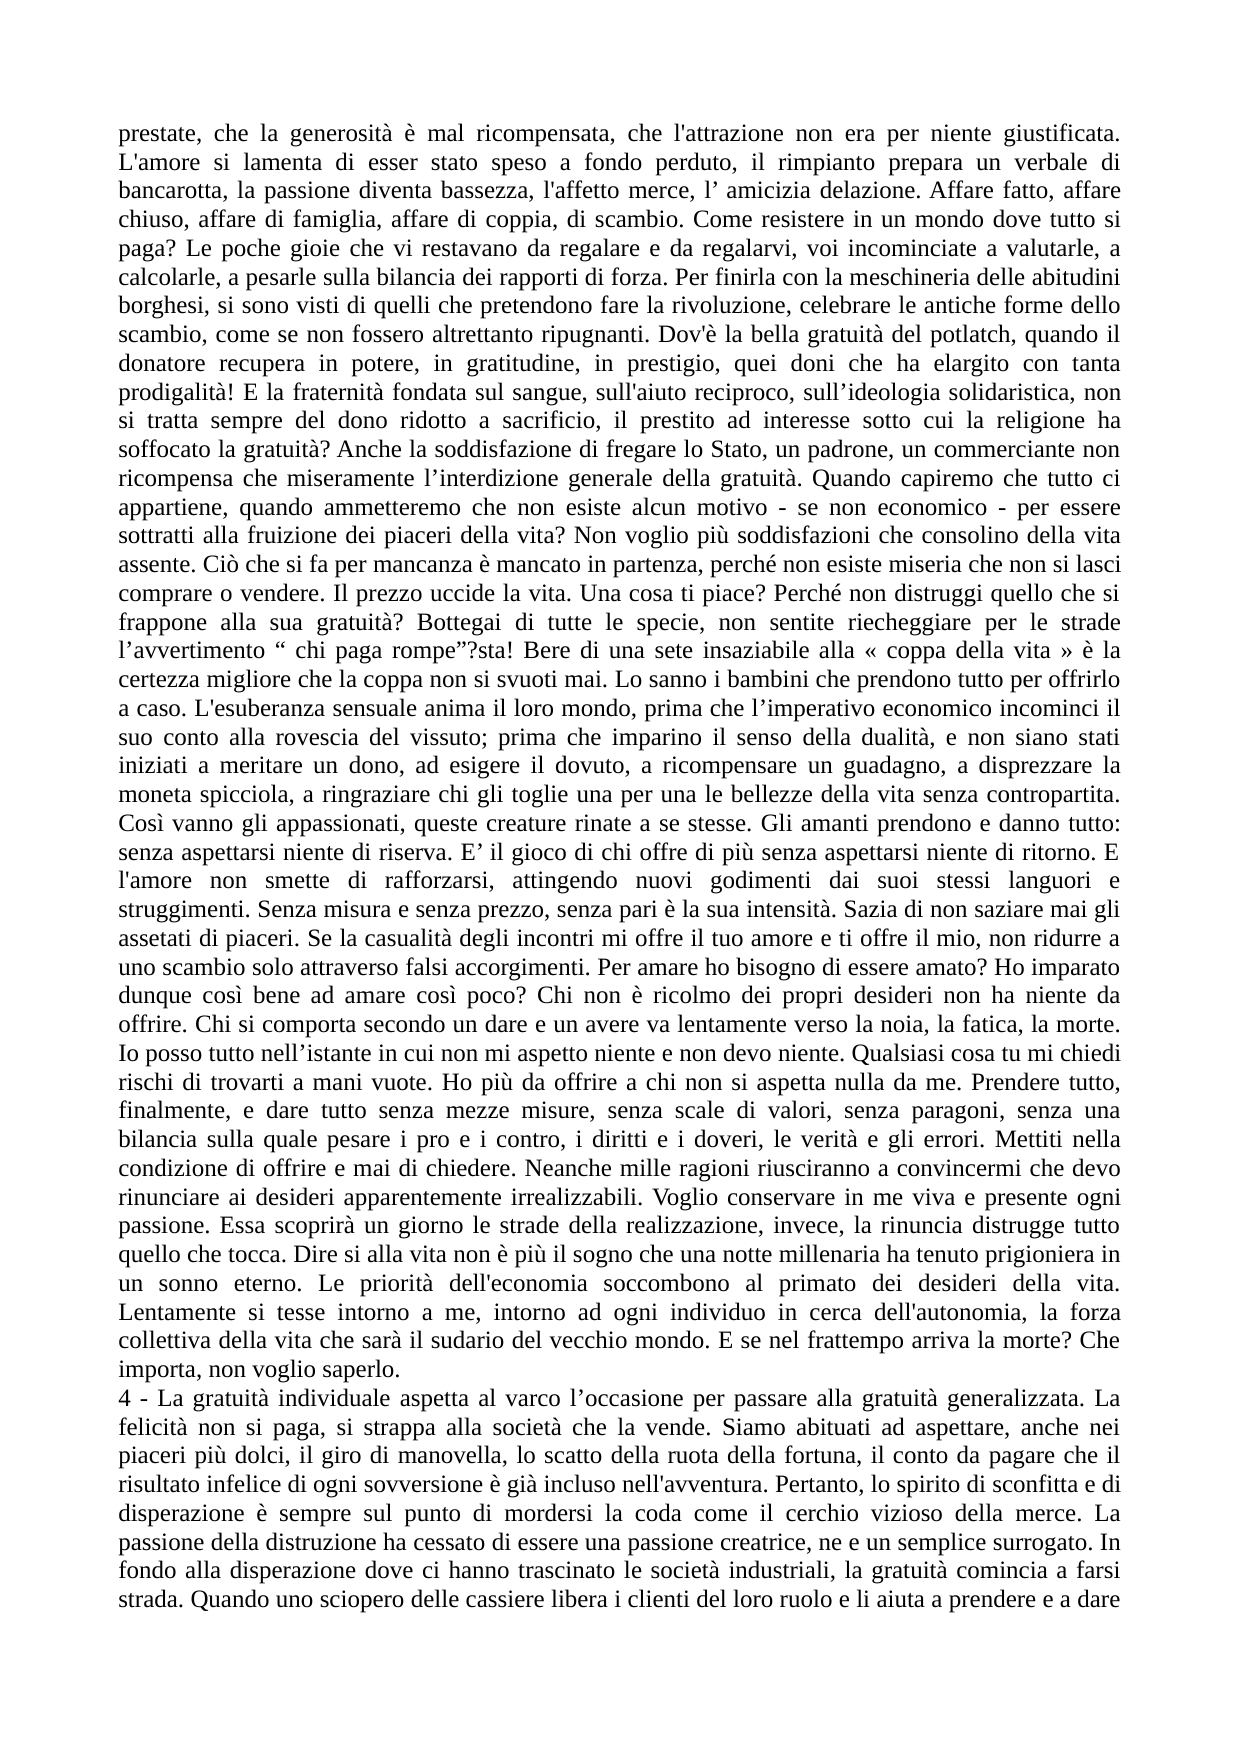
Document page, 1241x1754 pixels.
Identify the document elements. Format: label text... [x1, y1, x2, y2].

text 4 - La gratuità individuale aspetta al varco l’occasione per passare alla gratuità generalizzata. La felicità non si paga, si strappa alla società che la vende. Siamo abituati ad aspettare, anche nei piaceri più dolci, il giro di manovella, lo scatto della ruota della fortuna, il conto da pagare che il risultato infelice di ogni sovversione è già incluso nell'avventura. Pertanto, lo spirito di sconfitta e di disperazione è sempre sul punto di mordersi la coda come il cerchio vizioso della merce. La passione della distruzione ha cessato di essere una passione creatrice, ne e un semplice surrogato. In fondo alla disperazione dove ci hanno trascinato le società industriali, la gratuità comincia a farsi strada. Quando uno sciopero delle cassiere libera i clienti del loro ruolo e li aiuta a prendere e a dare [118, 1383, 1122, 1613]
text prestate, che la generosità è mal ricompensata, che l'attrazione non era per niente giustificata. L'amore si lamenta di esser stato speso a fondo perduto, il rimpianto prepara un verbale di bancarotta, la passione diventa bassezza, l'affetto merce, l’ amicizia delazione. Affare fatto, affare chiuso, affare di famiglia, affare di coppia, di scambio. Come resistere in un mondo dove tutto si paga? Le poche gioie che vi restavano da regalare e da regalarvi, voi incominciate a valutarle, a calcolarle, a pesarle sulla bilancia dei rapporti di forza. Per finirla con la meschineria delle abitudini borghesi, si sono visti di quelli che pretendono fare la rivoluzione, celebrare le antiche forme dello scambio, come se non fossero altrettanto ripugnanti. Dov'è la bella gratuità del potlatch, quando il donatore recupera in potere, in gratitudine, in prestigio, quei doni che ha elargito con tanta prodigalità! E la fraternità fondata sul sangue, sull'aiuto reciproco, sull’ideologia solidaristica, non si tratta sempre del dono ridotto a sacrificio, il prestito ad interesse sotto cui la religione ha soffocato la gratuità? Anche la soddisfazione di fregare lo Stato, un padrone, un commerciante non ricompensa che miseramente l’interdizione generale della gratuità. Quando capiremo che tutto ci appartiene, quando ammetteremo che non esiste alcun motivo - se non economico - per essere sottratti alla fruizione dei piaceri della vita? Non voglio più soddisfazioni che consolino della vita assente. Ciò che si fa per mancanza è mancato in partenza, perché non esiste miseria che non si lasci comprare o vendere. Il prezzo uccide la vita. Una cosa ti piace? Perché non distruggi quello che si frappone alla sua gratuità? Bottegai di tutte le specie, non sentite riecheggiare per le strade l’avvertimento “ chi paga rompe”?sta! Bere di una sete insaziabile alla « coppa della vita » è la certezza migliore che la coppa non si svuoti mai. Lo sanno i bambini che prendono tutto per offrirlo a caso. L'esuberanza sensuale anima il loro mondo, prima che l’imperativo economico incominci il suo conto alla rovescia del vissuto; prima che imparino il senso della dualità, e non siano stati iniziati a meritare un dono, ad esigere il dovuto, a ricompensare un guadagno, a disprezzare la moneta spicciola, a ringraziare chi gli toglie una per una le bellezze della vita senza contropartita. Così vanno gli appassionati, queste creature rinate a se stesse. Gli amanti prendono e danno tutto: senza aspettarsi niente di riserva. E’ il gioco di chi offre di più senza aspettarsi niente di ritorno. E l'amore non smette di rafforzarsi, attingendo nuovi godimenti dai suoi stessi languori e struggimenti. Senza misura e senza prezzo, senza pari è la sua intensità. Sazia di non saziare mai gli assetati di piaceri. Se la casualità degli incontri mi offre il tuo amore e ti offre il mio, non ridurre a uno scambio solo attraverso falsi accorgimenti. Per amare ho bisogno di essere amato? Ho imparato dunque così bene ad amare così poco? Chi non è ricolmo dei propri desideri non ha niente da offrire. Chi si comporta secondo un dare e un avere va lentamente verso la noia, la fatica, la morte. Io posso tutto nell’istante in cui non mi aspetto niente e non devo niente. Qualsiasi cosa tu mi chiedi rischi di trovarti a mani vuote. Ho più da offrire a chi non si aspetta nulla da me. Prendere tutto, finalmente, e dare tutto senza mezze misure, senza scale di valori, senza paragoni, senza una bilancia sulla quale pesare i pro e i contro, i diritti e i doveri, le verità e gli errori. Mettiti nella condizione di offrire e mai di chiedere. Neanche mille ragioni riusciranno a convincermi che devo rinunciare ai desideri apparentemente irrealizzabili. Voglio conservare in me viva e presente ogni passione. Essa scoprirà un giorno le strade della realizzazione, invece, la rinuncia distrugge tutto quello che tocca. Dire si alla vita non è più il sogno che una notte millenaria ha tenuto prigioniera in un sonno eterno. Le priorità dell'economia soccombono al primato dei desideri della vita. Lentamente si tesse intorno a me, intorno ad ogni individuo in cerca dell'autonomia, la forza collettiva della vita che sarà il sudario del vecchio mondo. E se nel frattempo arriva la morte? Che importa, non voglio saperlo. [118, 118, 1122, 1383]
